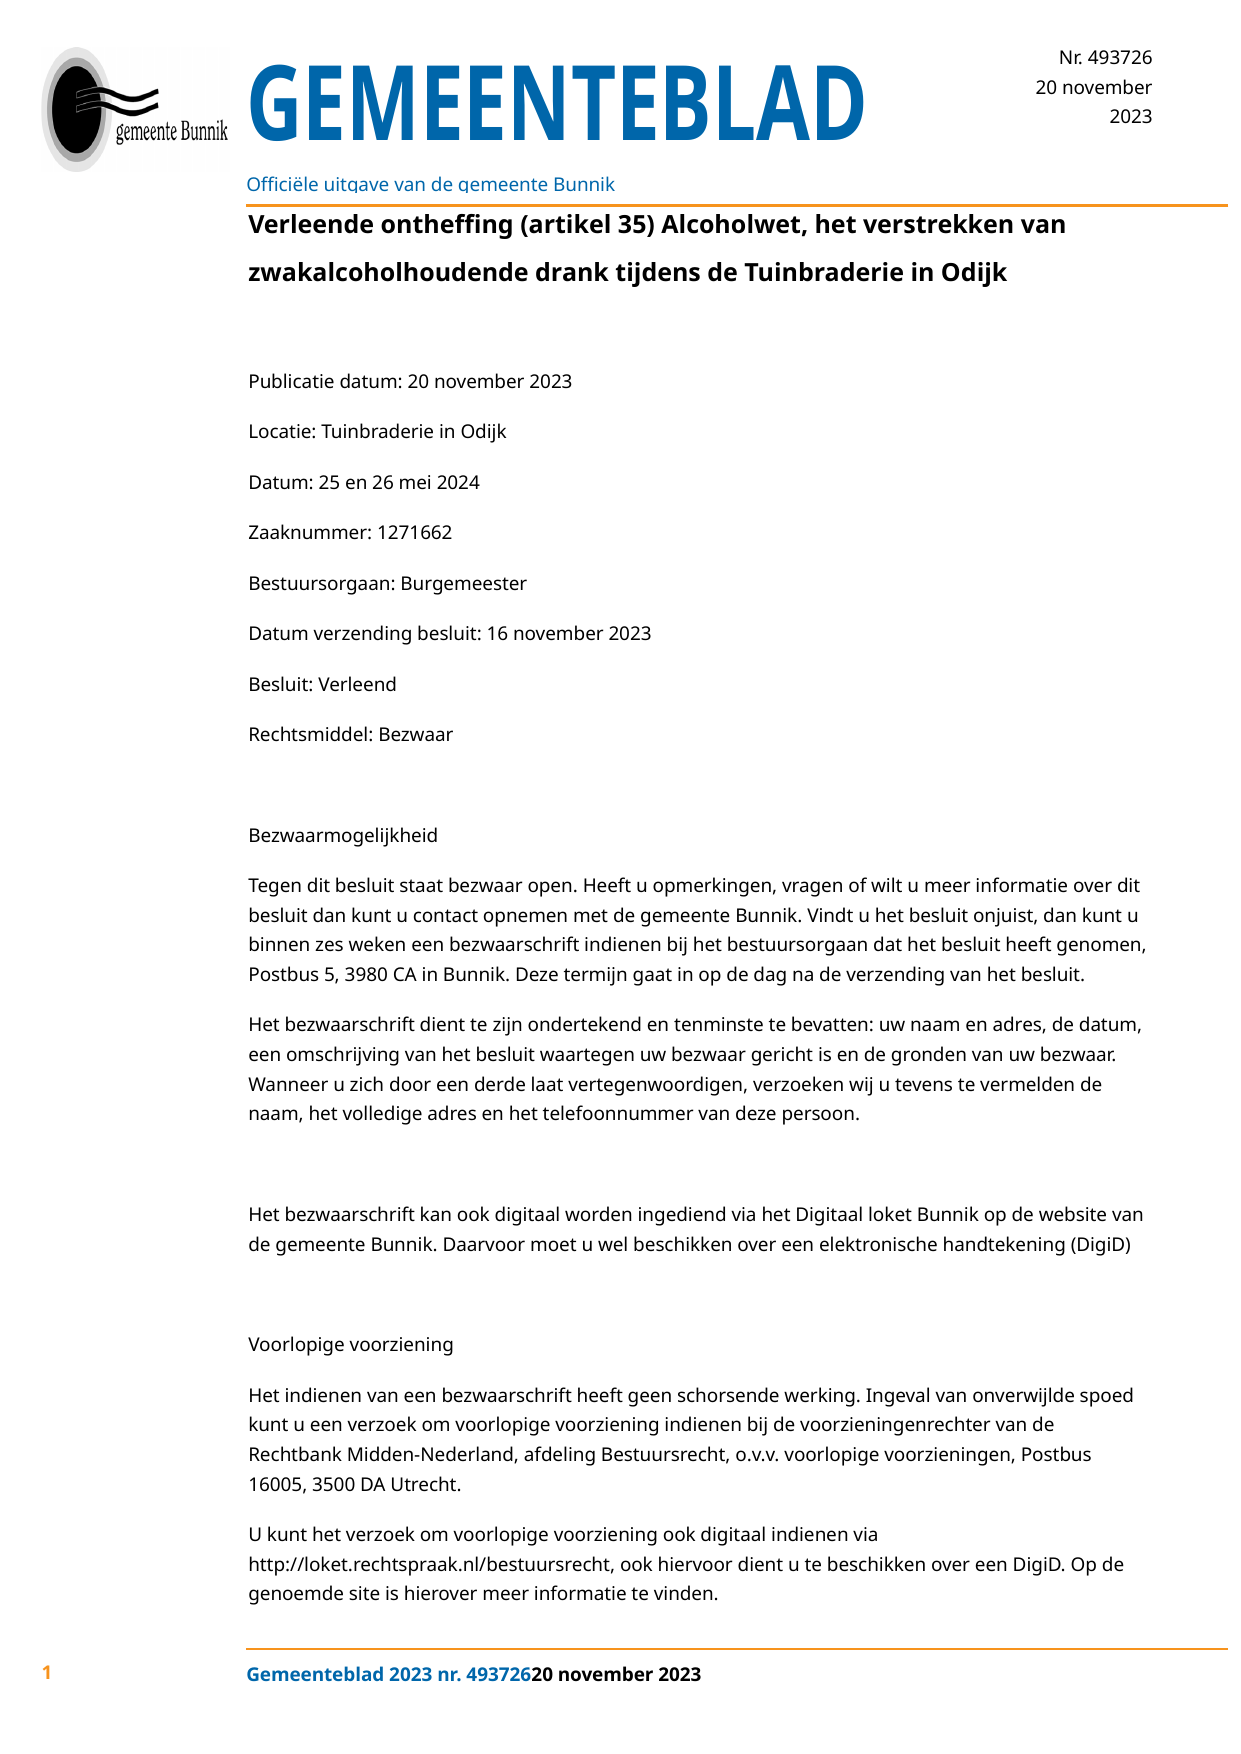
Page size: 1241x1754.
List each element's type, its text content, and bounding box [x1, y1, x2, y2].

text Zaaknummer: 1271662 [248, 519, 1152, 545]
text Verleende ontheffing (artikel 35) Alcoholwet, het verstrekken van zwakalcoholhoudende drank tijdens de Tuinbraderie in Odijk [248, 207, 1152, 288]
text Publicatie datum: 20 november 2023 [248, 368, 1152, 394]
text Het indienen van een bezwaarschrift heeft geen schorsende werking. Ingeval van onverwijlde spoed kunt u een verzoek om voorlopige voorziening indienen bij de voorzieningenrechter van de Rechtbank Midden-Nederland, afdeling Bestuursrecht, o.v.v. voorlopige voorzieningen, Postbus 16005, 3500 DA Utrecht. [248, 1382, 1152, 1497]
text Het bezwaarschrift dient te zijn ondertekend en tenminste te bevatten: uw naam en adres, de datum, een omschrijving van het besluit waartegen uw bezwaar gericht is en de gronden van uw bezwaar. Wanneer u zich door een derde laat vertegenwoordigen, verzoeken wij u tevens te vermelden de naam, het volledige adres en het telefoonnummer van deze persoon. [248, 1012, 1152, 1126]
text Rechtsmiddel: Bezwaar [248, 721, 1152, 747]
text Locatie: Tuinbraderie in Odijk [248, 419, 1152, 444]
text Datum: 25 en 26 mei 2024 [248, 469, 1152, 495]
text U kunt het verzoek om voorlopige voorziening ook digitaal indienen via http://loket.rechtspraak.nl/bestuursrecht, ook hiervoor dient u te beschikken over een DigiD. Op de genoemde site is hierover meer informatie te vinden. [248, 1521, 1152, 1606]
text Voorlopige voorziening [248, 1332, 1152, 1357]
text Het bezwaarschrift kan ook digitaal worden ingediend via het Digitaal loket Bunnik op de website van de gemeente Bunnik. Daarvoor moet u wel beschikken over een elektronische handtekening (DigiD) [248, 1201, 1152, 1257]
text Datum verzending besluit: 16 november 2023 [248, 620, 1152, 646]
text Bezwaarmogelijkheid [248, 822, 1152, 848]
picture [41, 47, 231, 172]
text Tegen dit besluit staat bezwaar open. Heeft u opmerkingen, vragen of wilt u meer informatie over dit besluit dan kunt u contact opnemen met de gemeente Bunnik. Vindt u het besluit onjuist, dan kunt u binnen zes weken een bezwaarschrift indienen bij het bestuursorgaan dat het besluit heeft genomen, Postbus 5, 3980 CA in Bunnik. Deze termijn gaat in op de dag na de verzending van het besluit. [248, 872, 1152, 987]
text Besluit: Verleend [248, 671, 1152, 697]
text Bestuursorgaan: Burgemeester [248, 570, 1152, 596]
